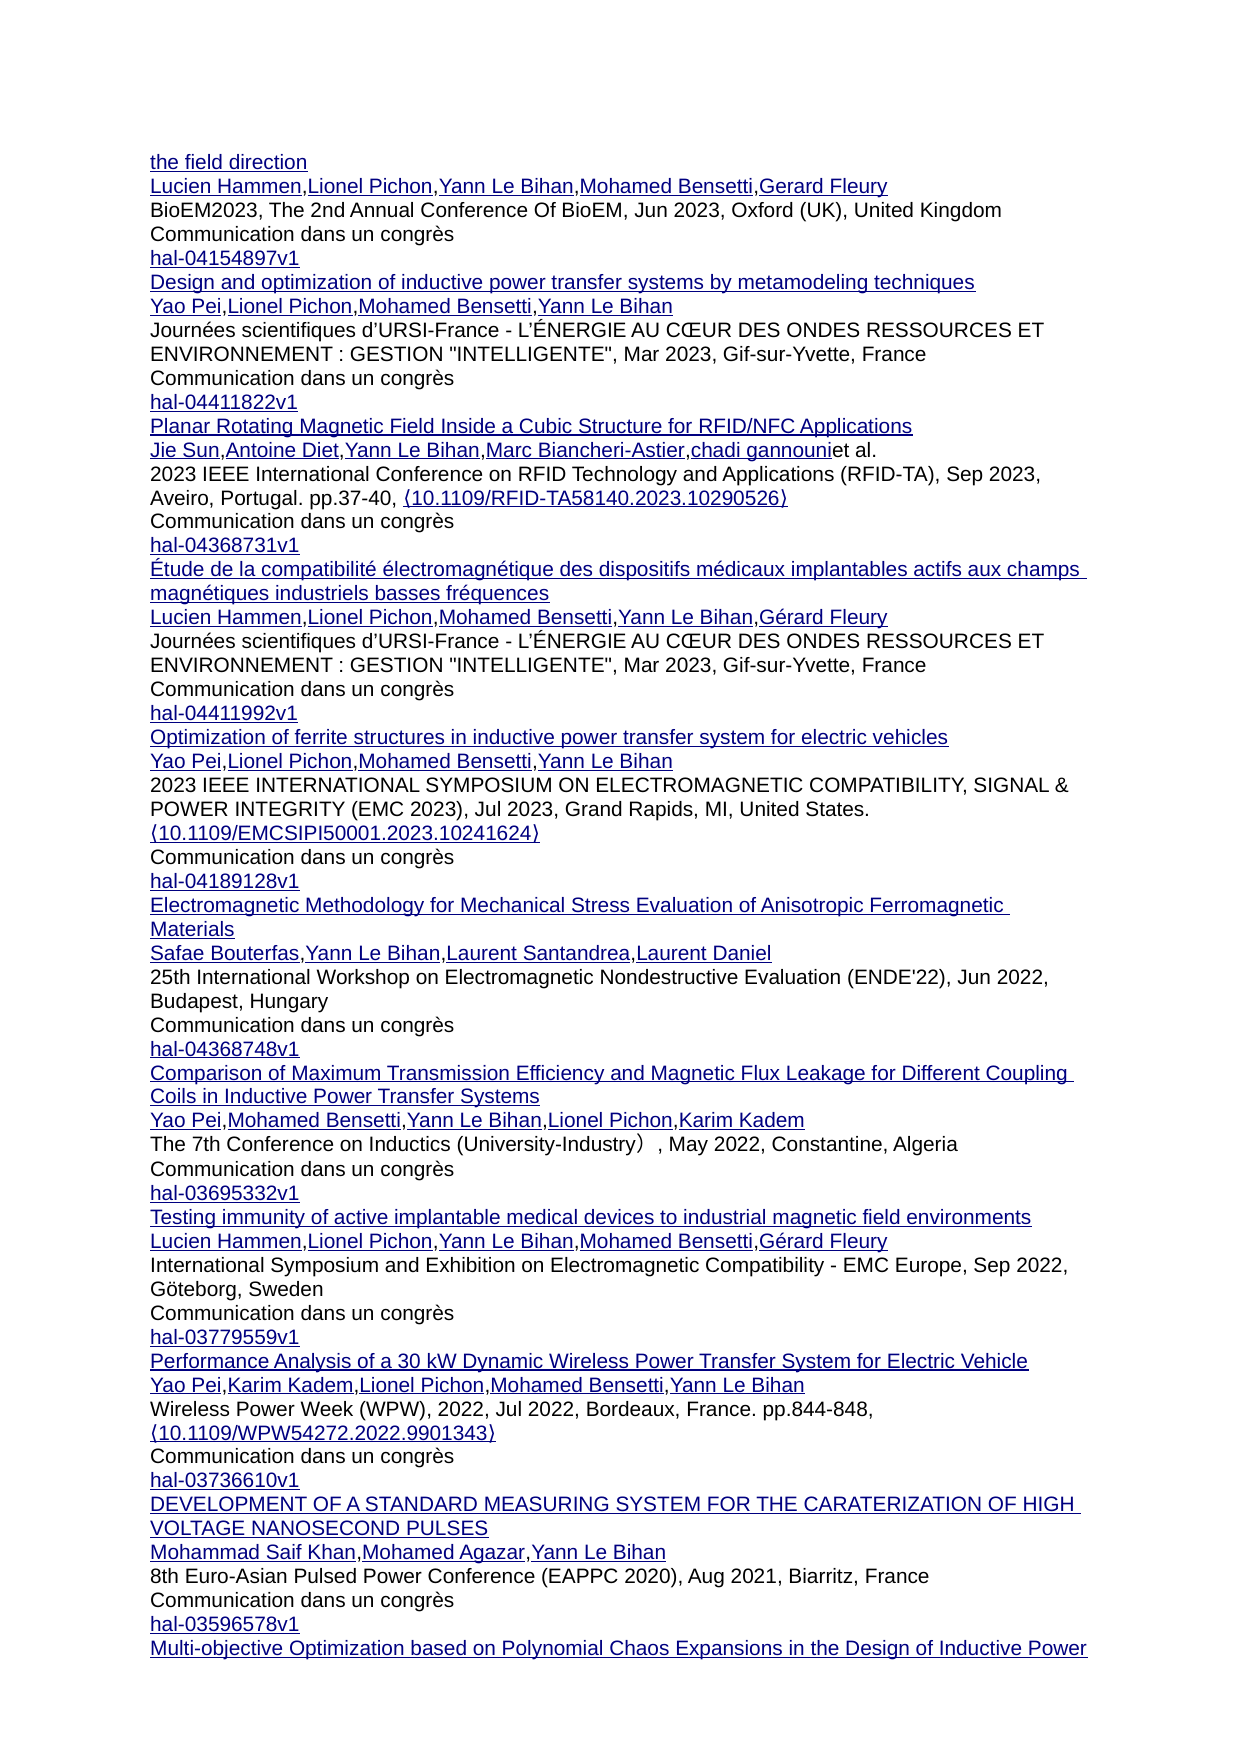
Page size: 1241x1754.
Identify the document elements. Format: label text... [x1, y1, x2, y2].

table_cell Design and optimization of inductive power transfer systems by metamodeling techniques Yao Pei,Lionel Pichon,Mohamed Bensetti,Yann Le Bihan Journées scientifiques d’URSI-France - L’ÉNERGIE AU CŒUR DES ONDES RESSOURCES ET ENVIRONNEMENT : GESTION "INTELLIGENTE", Mar 2023, Gif-sur-Yvette, France Communication dans un congrès hal-04411822v1 [150, 270, 1090, 413]
table_cell Testing immunity of active implantable medical devices to industrial magnetic field environments Lucien Hammen,Lionel Pichon,Yann Le Bihan,Mohamed Bensetti,Gérard Fleury International Symposium and Exhibition on Electromagnetic Compatibility - EMC Europe, Sep 2022, Göteborg, Sweden Communication dans un congrès hal-03779559v1 [150, 1205, 1090, 1348]
table_cell Optimization of ferrite structures in inductive power transfer system for electric vehicles Yao Pei,Lionel Pichon,Mohamed Bensetti,Yann Le Bihan 2023 IEEE INTERNATIONAL SYMPOSIUM ON ELECTROMAGNETIC COMPATIBILITY, SIGNAL & POWER INTEGRITY (EMC 2023), Jul 2023, Grand Rapids, MI, United States. ⟨10.1109/EMCSIPI50001.2023.10241624⟩ Communication dans un congrès hal-04189128v1 [150, 725, 1090, 893]
table_cell Comparison of Maximum Transmission Efficiency and Magnetic Flux Leakage for Different Coupling Coils in Inductive Power Transfer Systems Yao Pei,Mohamed Bensetti,Yann Le Bihan,Lionel Pichon,Karim Kadem The 7th Conference on Inductics (University-Industry）, May 2022, Constantine, Algeria Communication dans un congrès hal-03695332v1 [150, 1060, 1090, 1205]
table_cell Planar Rotating Magnetic Field Inside a Cubic Structure for RFID/NFC Applications Jie Sun,Antoine Diet,Yann Le Bihan,Marc Biancheri-Astier,chadi gannouniet al. 2023 IEEE International Conference on RFID Technology and Applications (RFID-TA), Sep 2023, Aveiro, Portugal. pp.37-40, ⟨10.1109/RFID-TA58140.2023.10290526⟩ Communication dans un congrès hal-04368731v1 [150, 414, 1090, 557]
table_cell Étude de la compatibilité électromagnétique des dispositifs médicaux implantables actifs aux champs magnétiques industriels basses fréquences Lucien Hammen,Lionel Pichon,Mohamed Bensetti,Yann Le Bihan,Gérard Fleury Journées scientifiques d’URSI-France - L’ÉNERGIE AU CŒUR DES ONDES RESSOURCES ET ENVIRONNEMENT : GESTION "INTELLIGENTE", Mar 2023, Gif-sur-Yvette, France Communication dans un congrès hal-04411992v1 [150, 557, 1090, 725]
table_cell DEVELOPMENT OF A STANDARD MEASURING SYSTEM FOR THE CARATERIZATION OF HIGH VOLTAGE NANOSECOND PULSES Mohammad Saif Khan,Mohamed Agazar,Yann Le Bihan 8th Euro-Asian Pulsed Power Conference (EAPPC 2020), Aug 2021, Biarritz, France Communication dans un congrès hal-03596578v1 [150, 1492, 1090, 1636]
table_cell Multi-objective Optimization based on Polynomial Chaos Expansions in the Design of Inductive Power [150, 1636, 1090, 1660]
table_cell Performance Analysis of a 30 kW Dynamic Wireless Power Transfer System for Electric Vehicle Yao Pei,Karim Kadem,Lionel Pichon,Mohamed Bensetti,Yann Le Bihan Wireless Power Week (WPW), 2022, Jul 2022, Bordeaux, France. pp.844-848, ⟨10.1109/WPW54272.2022.9901343⟩ Communication dans un congrès hal-03736610v1 [150, 1349, 1090, 1492]
table_cell the field direction Lucien Hammen,Lionel Pichon,Yann Le Bihan,Mohamed Bensetti,Gerard Fleury BioEM2023, The 2nd Annual Conference Of BioEM, Jun 2023, Oxford (UK), United Kingdom Communication dans un congrès hal-04154897v1 [150, 150, 1090, 270]
table_cell Electromagnetic Methodology for Mechanical Stress Evaluation of Anisotropic Ferromagnetic Materials Safae Bouterfas,Yann Le Bihan,Laurent Santandrea,Laurent Daniel 25th International Workshop on Electromagnetic Nondestructive Evaluation (ENDE'22), Jun 2022, Budapest, Hungary Communication dans un congrès hal-04368748v1 [150, 893, 1090, 1060]
